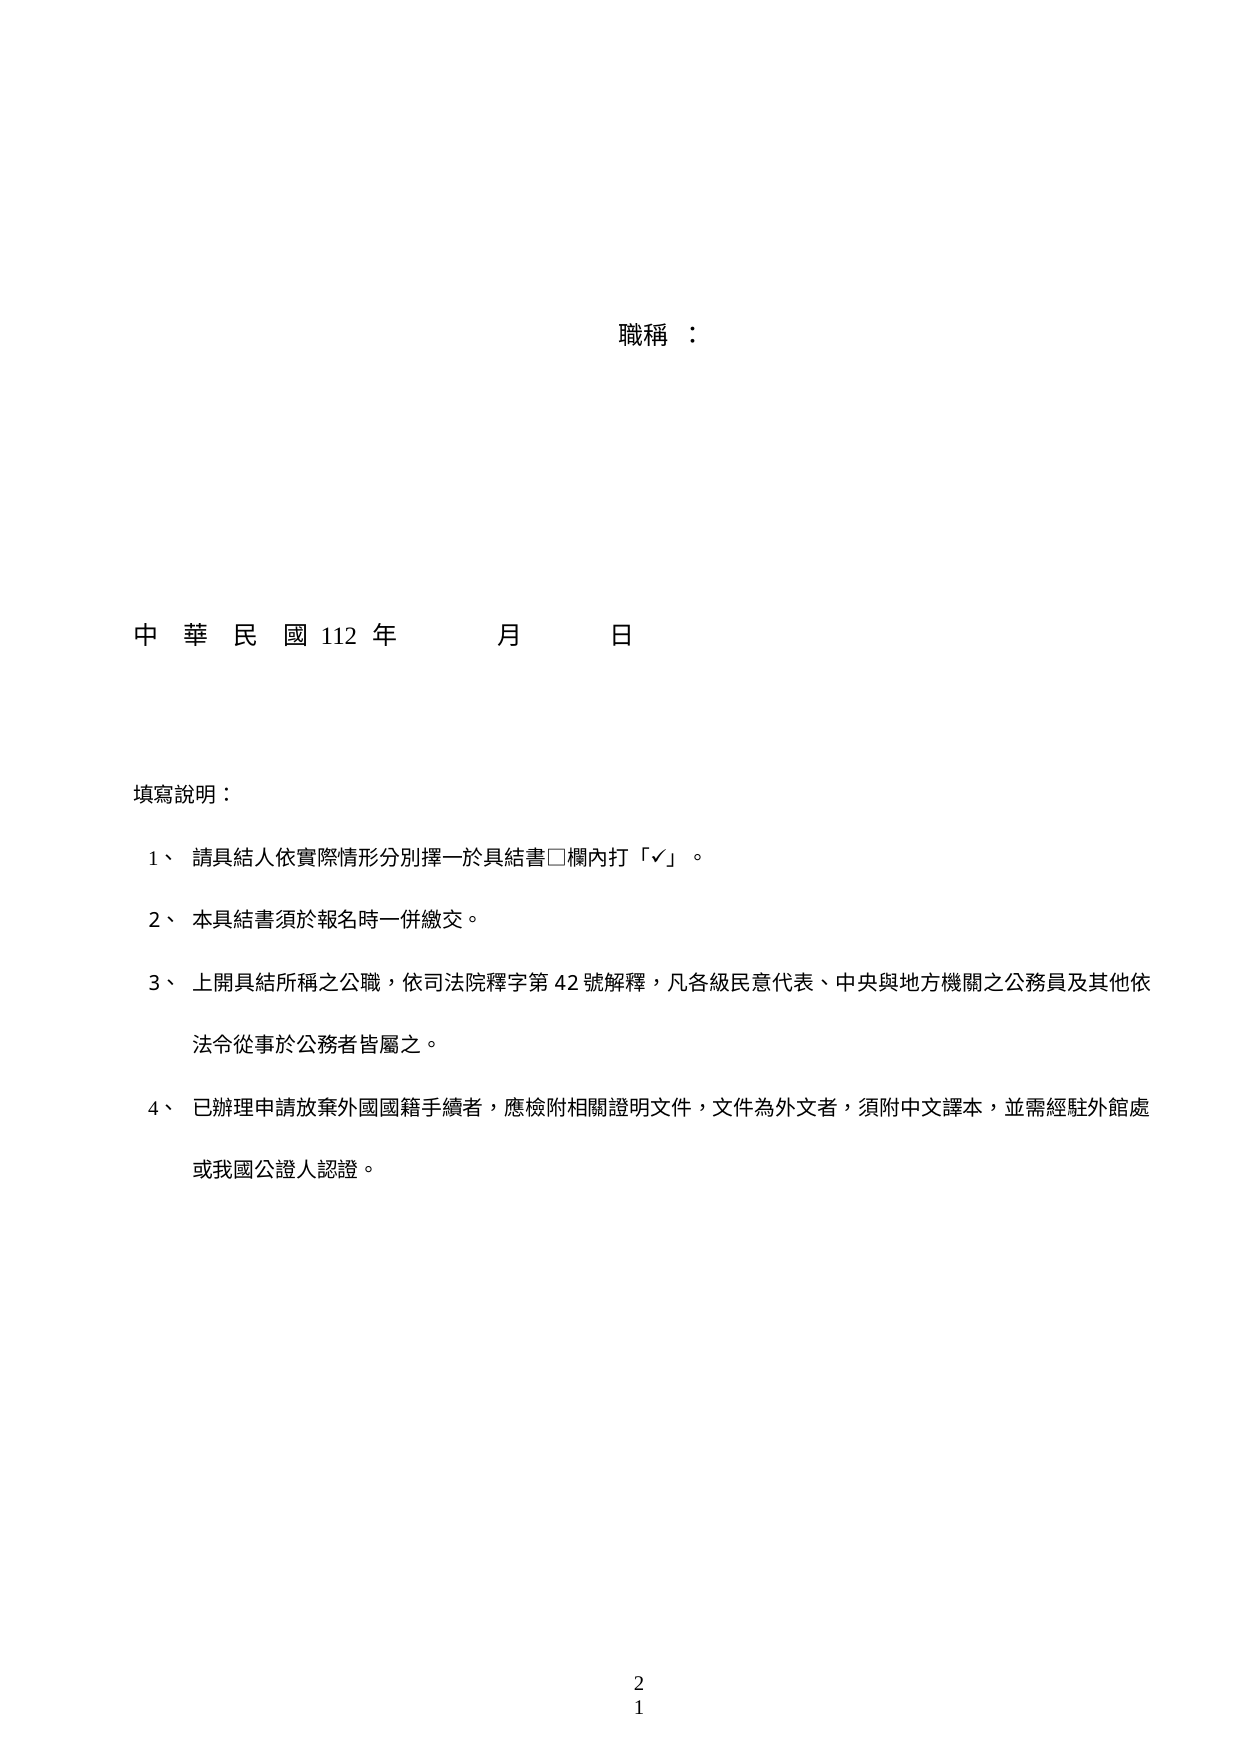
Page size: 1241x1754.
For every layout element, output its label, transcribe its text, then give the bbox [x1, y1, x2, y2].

list 本具結書須於報名時一併繳交。 [148, 877, 1152, 939]
text 職稱 ： [118, 314, 1152, 352]
text 中 華 民 國 112 年 月 日 [118, 614, 1113, 652]
list 已辦理申請放棄外國國籍手續者，應檢附相關證明文件，文件為外文者，須附中文譯本，並需經駐外館處或我國公證人認證。 [148, 1064, 1152, 1189]
list 請具結人依實際情形分別擇一於具結書□欄內打「」。 [148, 814, 1152, 877]
text 填寫說明： [118, 752, 1152, 814]
list 上開具結所稱之公職，依司法院釋字第42號解釋，凡各級民意代表、中央與地方機關之公務員及其他依法令從事於公務者皆屬之。 [148, 939, 1152, 1064]
